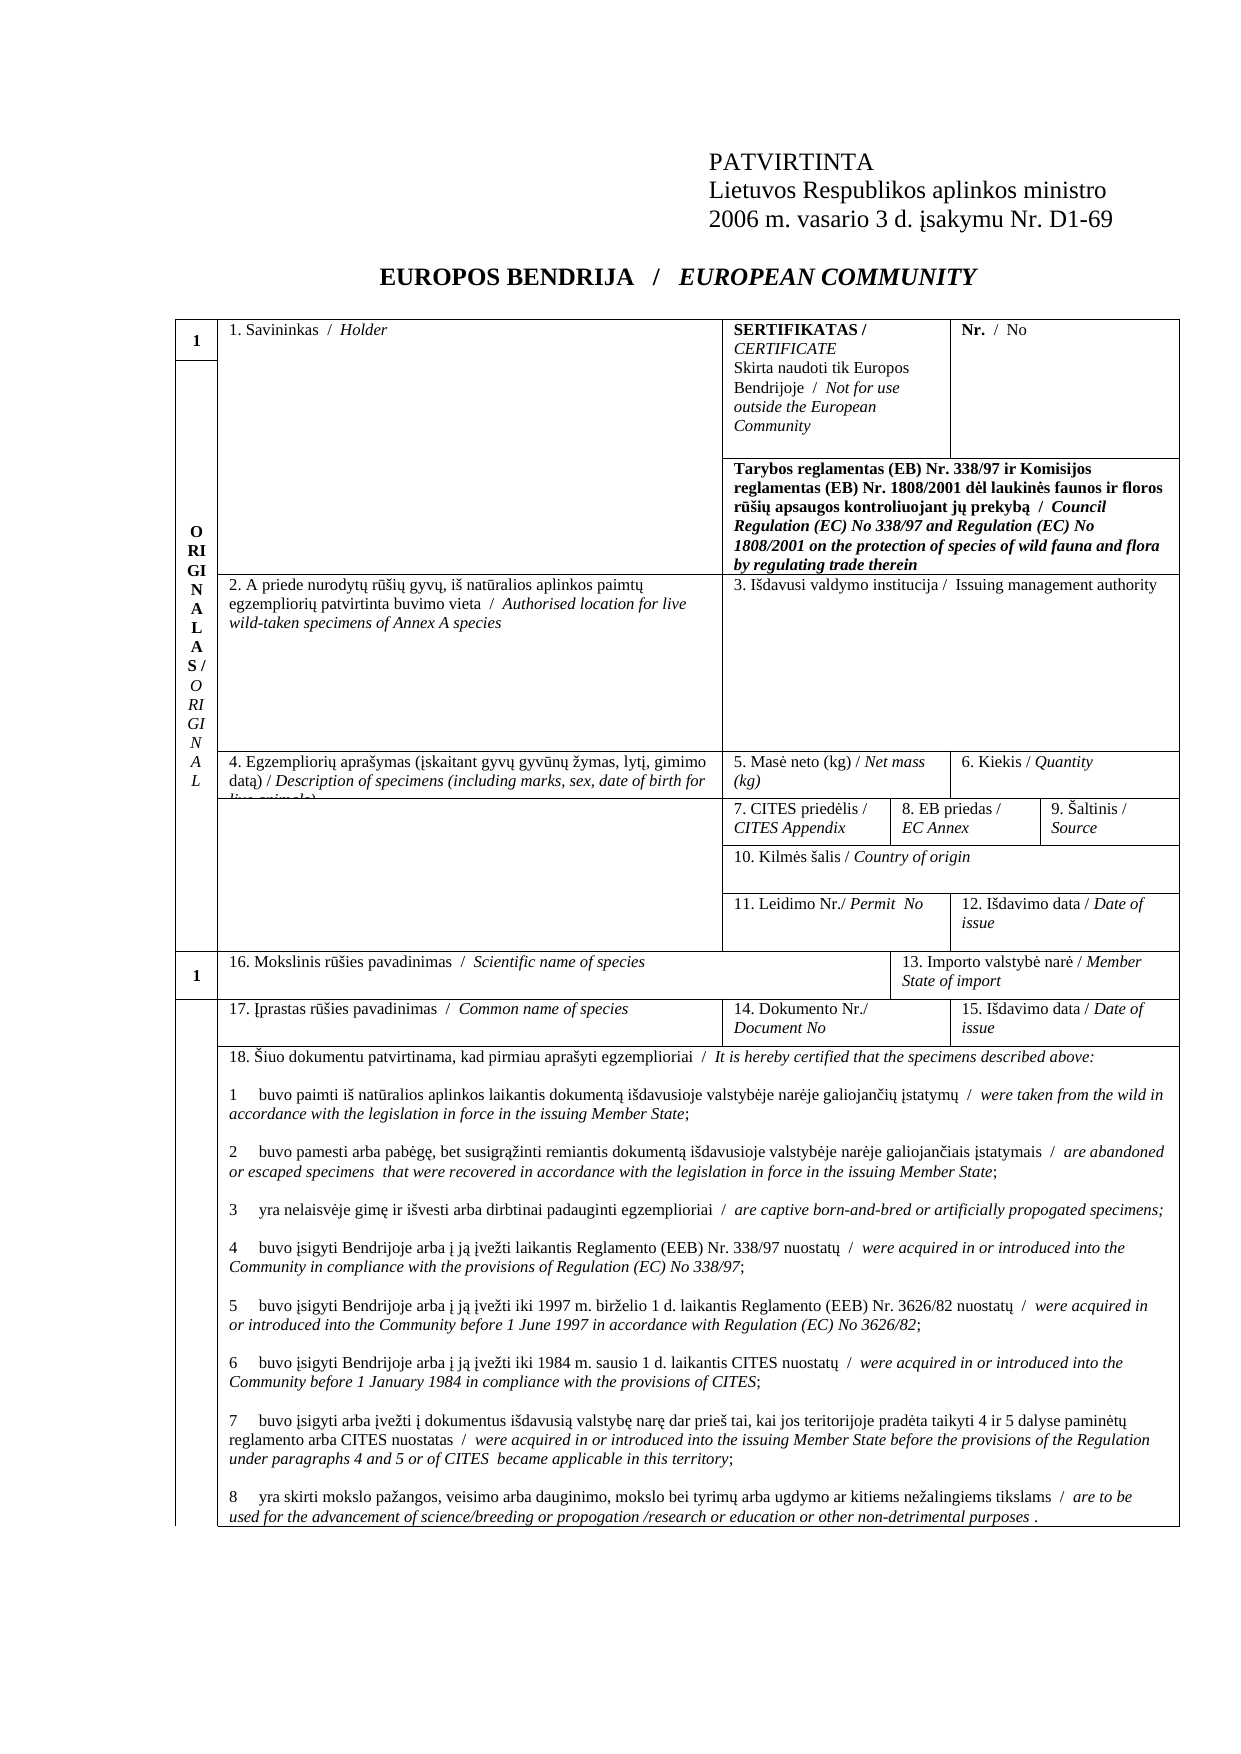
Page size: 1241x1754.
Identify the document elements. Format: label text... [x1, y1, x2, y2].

table_cell 3. Išdavusi valdymo institucija / Issuing management authority [723, 575, 1179, 751]
table_header 1 [176, 320, 217, 360]
table_cell [176, 1046, 217, 1526]
text Lietuvos Respublikos aplinkos ministro [177, 176, 1181, 204]
table_cell 8. EB priedas / EC Annex [891, 799, 1040, 845]
table_cell ORIGINALAS / ORIGINAL [176, 361, 217, 951]
table_cell 1 [176, 952, 217, 998]
table_cell 14. Dokumento Nr./ Document No [723, 1000, 950, 1046]
text EUROPOS BENDRIJA / EUROPEAN COMMUNITY [177, 262, 1181, 291]
table_cell 18. Šiuo dokumentu patvirtinama, kad pirmiau aprašyti egzemplioriai / It is hereby certified that the specimens described above: 1  buvo paimti iš natūralios aplinkos laikantis dokumentą išdavusioje valstybėje narėje galiojančių įstatymų / were taken from the wild in accordance with the legislation in force in the issuing Member State; 2  buvo pamesti arba pabėgę, bet susigrąžinti remiantis dokumentą išdavusioje valstybėje narėje galiojančiais įstatymais / are abandoned or escaped specimens that were recovered in accordance with the legislation in force in the issuing Member State; 3  yra nelaisvėje gimę ir išvesti arba dirbtinai padauginti egzemplioriai / are captive born-and-bred or artificially propogated specimens; 4  buvo įsigyti Bendrijoje arba į ją įvežti laikantis Reglamento (EEB) Nr. 338/97 nuostatų / were acquired in or introduced into the Community in compliance with the provisions of Regulation (EC) No 338/97; 5  buvo įsigyti Bendrijoje arba į ją įvežti iki 1997 m. birželio 1 d. laikantis Reglamento (EEB) Nr. 3626/82 nuostatų / were acquired in or introduced into the Community before 1 June 1997 in accordance with Regulation (EC) No 3626/82; 6  buvo įsigyti Bendrijoje arba į ją įvežti iki 1984 m. sausio 1 d. laikantis CITES nuostatų / were acquired in or introduced into the Community before 1 January 1984 in compliance with the provisions of CITES; 7  buvo įsigyti arba įvežti į dokumentus išdavusią valstybę narę dar prieš tai, kai jos teritorijoje pradėta taikyti 4 ir 5 dalyse paminėtų reglamento arba CITES nuostatas / were acquired in or introduced into the issuing Member State before the provisions of the Regulation under paragraphs 4 and 5 or of CITES became applicable in this territory; 8  yra skirti mokslo pažangos, veisimo arba dauginimo, mokslo bei tyrimų arba ugdymo ar kitiems nežalingiems tikslams / are to be used for the advancement of science/breeding or propogation /research or education or other non-detrimental purposes . [218, 1047, 1179, 1526]
table_cell 2. A priede nurodytų rūšių gyvų, iš natūralios aplinkos paimtų egzempliorių patvirtinta buvimo vieta / Authorised location for live wild-taken specimens of Annex A species [218, 575, 722, 751]
table_cell 13. Importo valstybė narė / Member State of import [891, 952, 1179, 998]
table_cell 16. Mokslinis rūšies pavadinimas / Scientific name of species [218, 952, 890, 998]
table_cell 5. Masė neto (kg) / Net mass (kg) [723, 752, 950, 798]
table_cell [218, 799, 722, 951]
table_header SERTIFIKATAS / CERTIFICATE Skirta naudoti tik Europos Bendrijoje / Not for use outside the European Community [723, 320, 950, 458]
table_cell 11. Leidimo Nr./ Permit No [723, 894, 950, 951]
table_cell Tarybos reglamentas (EB) Nr. 338/97 ir Komisijos reglamentas (EB) Nr. 1808/2001 dėl laukinės faunos ir floros rūšių apsaugos kontroliuojant jų prekybą / Council Regulation (EC) No 338/97 and Regulation (EC) No 1808/2001 on the protection of species of wild fauna and flora by regulating trade therein [723, 459, 1179, 574]
text 2006 m. vasario 3 d. įsakymu Nr. D1-69 [177, 204, 1181, 233]
text PATVIRTINTA [177, 147, 1181, 176]
table_cell 4. Egzempliorių aprašymas (įskaitant gyvų gyvūnų žymas, lytį, gimimo datą) / Description of specimens (including marks, sex, date of birth for live animals) [218, 752, 722, 798]
table_cell 17. Įprastas rūšies pavadinimas / Common name of species [218, 1000, 722, 1046]
table_cell [176, 1000, 217, 1046]
table_cell 6. Kiekis / Quantity [951, 752, 1179, 798]
table_cell 12. Išdavimo data / Date of issue [951, 894, 1179, 951]
table_header 1. Savininkas / Holder [218, 320, 722, 574]
table_header Nr. / No [951, 320, 1179, 458]
table_cell 9. Šaltinis / Source [1041, 799, 1179, 845]
table_cell 10. Kilmės šalis / Country of origin [723, 846, 1179, 893]
table_cell 7. CITES priedėlis / CITES Appendix [723, 799, 890, 845]
table_cell 15. Išdavimo data / Date of issue [951, 1000, 1179, 1046]
